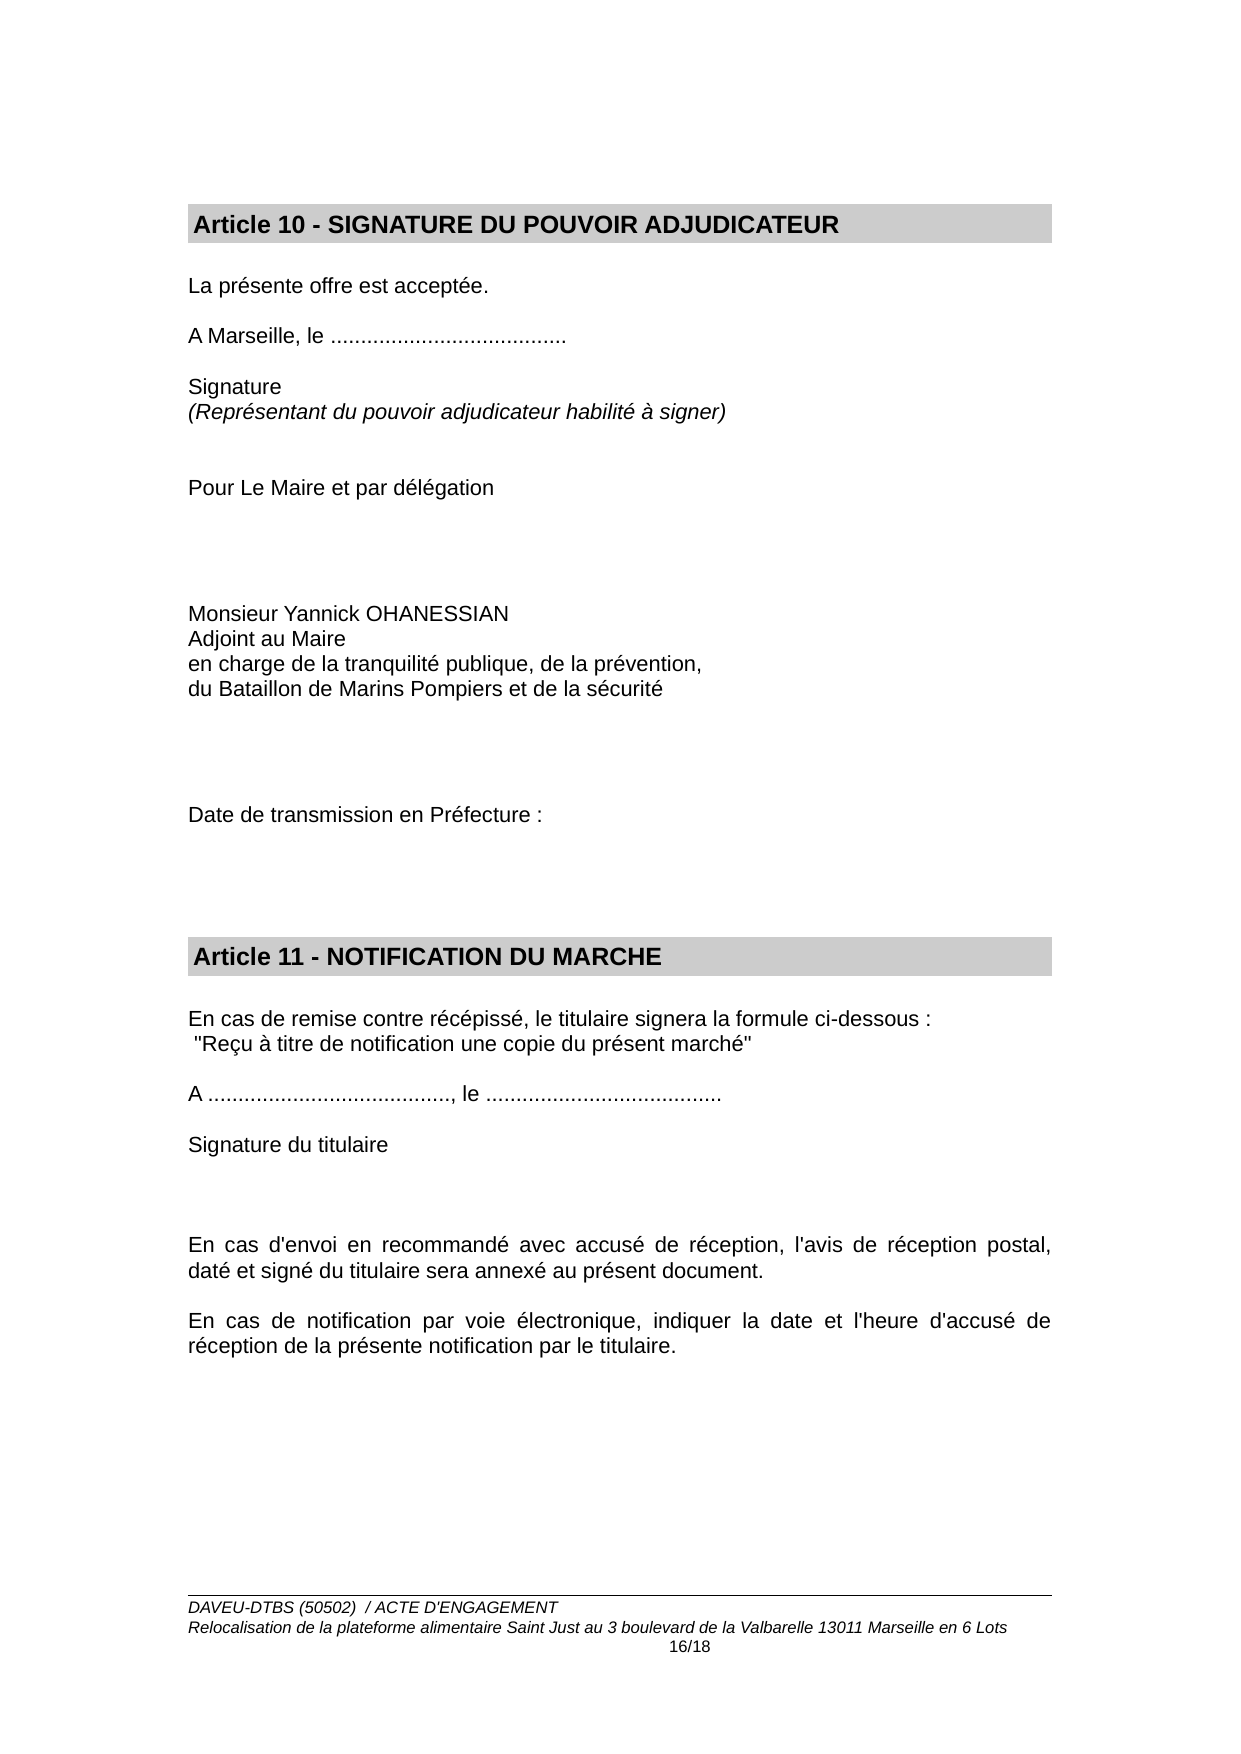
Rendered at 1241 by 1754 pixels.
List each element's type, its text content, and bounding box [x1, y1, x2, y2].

text Monsieur Yannick OHANESSIAN [188, 601, 1052, 626]
text La présente offre est acceptée. [188, 273, 1052, 298]
text (Représentant du pouvoir adjudicateur habilité à signer) [188, 399, 1052, 424]
text du Bataillon de Marins Pompiers et de la sécurité [188, 676, 1052, 702]
text en charge de la tranquilité publique, de la prévention, [188, 651, 1052, 676]
text Date de transmission en Préfecture : [188, 802, 1052, 828]
text Signature [188, 374, 1052, 399]
text Signature du titulaire [188, 1132, 1052, 1157]
text Pour Le Maire et par délégation [188, 475, 1052, 500]
text Adjoint au Maire [188, 626, 1052, 651]
subtitle NOTIFICATION DU MARCHE [190, 939, 1050, 974]
text "Reçu à titre de notification une copie du présent marché" [188, 1031, 1052, 1056]
text A Marseille, le ....................................... [188, 323, 1052, 349]
subtitle SIGNATURE DU POUVOIR ADJUDICATEUR [190, 207, 1050, 241]
text A ........................................, le ....................................... [188, 1081, 1052, 1106]
text En cas de notification par voie électronique, indiquer la date et l'heure d'accusé de réception de la présente notification par le titulaire. [188, 1308, 1052, 1358]
text En cas de remise contre récépissé, le titulaire signera la formule ci-dessous : [188, 1006, 1052, 1031]
text En cas d'envoi en recommandé avec accusé de réception, l'avis de réception postal, daté et signé du titulaire sera annexé au présent document. [188, 1232, 1052, 1283]
